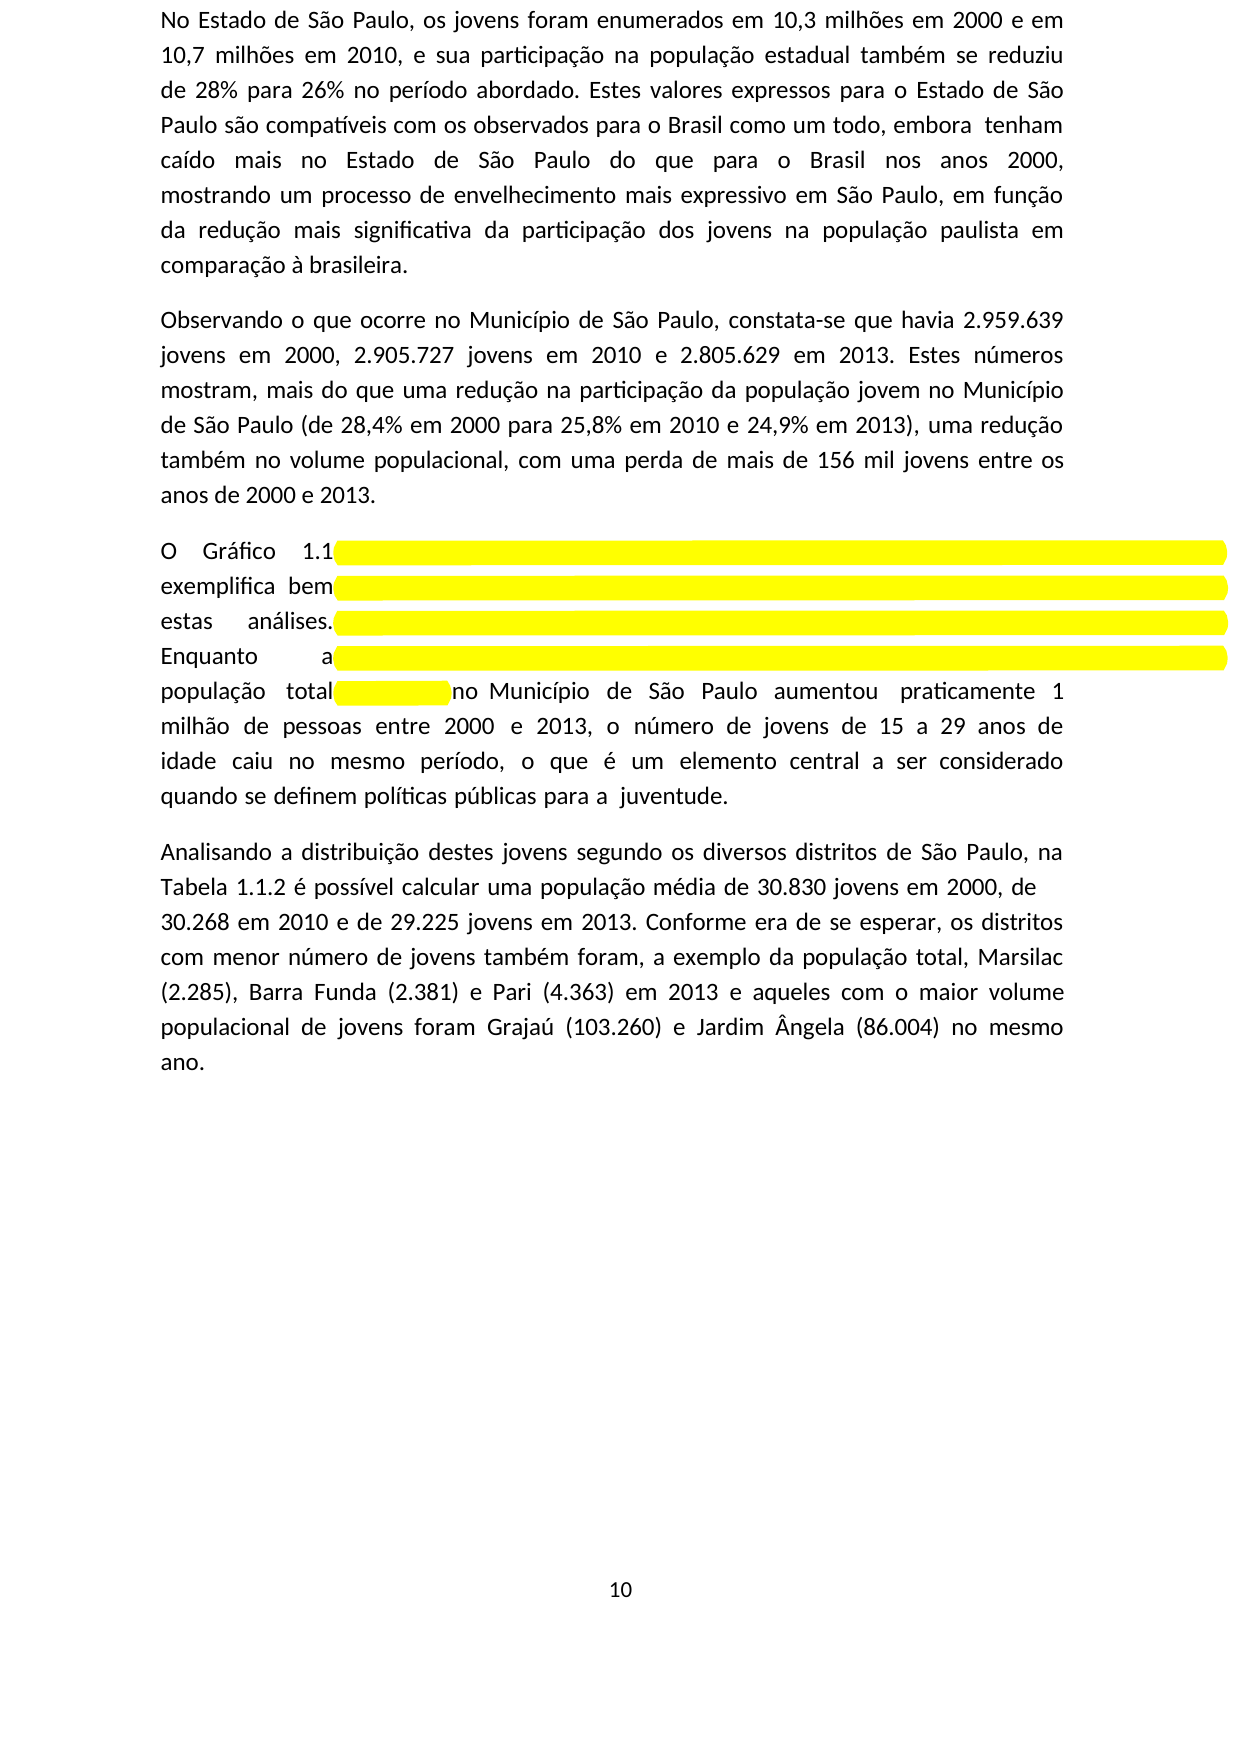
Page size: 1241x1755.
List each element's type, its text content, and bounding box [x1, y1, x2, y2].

text Observando o que ocorre no Município de São Paulo, constata-se que havia 2.959.639 jovens em 2000, 2.905.727 jovens em 2010 e 2.805.629 em 2013. Estes números mostram, mais do que uma redução na participação da população jovem no Município de São Paulo (de 28,4% em 2000 para 25,8% em 2010 e 24,9% em 2013), uma redução também no volume populacional, com uma perda de mais de 156 mil jovens entre os anos de 2000 e 2013. [160, 305, 1064, 510]
text Analisando a distribuição destes jovens segundo os diversos distritos de São Paulo, na Tabela 1.1.2 é possível calcular uma população média de 30.830 jovens em 2000, de [160, 836, 1064, 901]
text No Estado de São Paulo, os jovens foram enumerados em 10,3 milhões em 2000 e em 10,7 milhões em 2010, e sua participação na população estadual também se reduziu de 28% para 26% no período abordado. Estes valores expressos para o Estado de São Paulo são compatíveis com os observados para o Brasil como um todo, embora tenham caído mais no Estado de São Paulo do que para o Brasil nos anos 2000, mostrando um processo de envelhecimento mais expressivo em São Paulo, em função da redução mais significativa da participação dos jovens na população paulista em comparação à brasileira. [160, 4, 1064, 279]
text 30.268 em 2010 e de 29.225 jovens em 2013. Conforme era de se esperar, os distritos com menor número de jovens também foram, a exemplo da população total, Marsilac (2.285), Barra Funda (2.381) e Pari (4.363) em 2013 e aqueles com o maior volume populacional de jovens foram Grajaú (103.260) e Jardim Ângela (86.004) no mesmo ano. [160, 906, 1064, 1076]
text O Gráfico 1.1 exemplifica bem estas análises. Enquanto a população total no Município de São Paulo aumentou praticamente 1 milhão de pessoas entre 2000 e 2013, o número de jovens de 15 a 29 anos de idade caiu no mesmo período, o que é um elemento central a ser considerado quando se definem políticas públicas para a juventude. [160, 535, 1064, 811]
